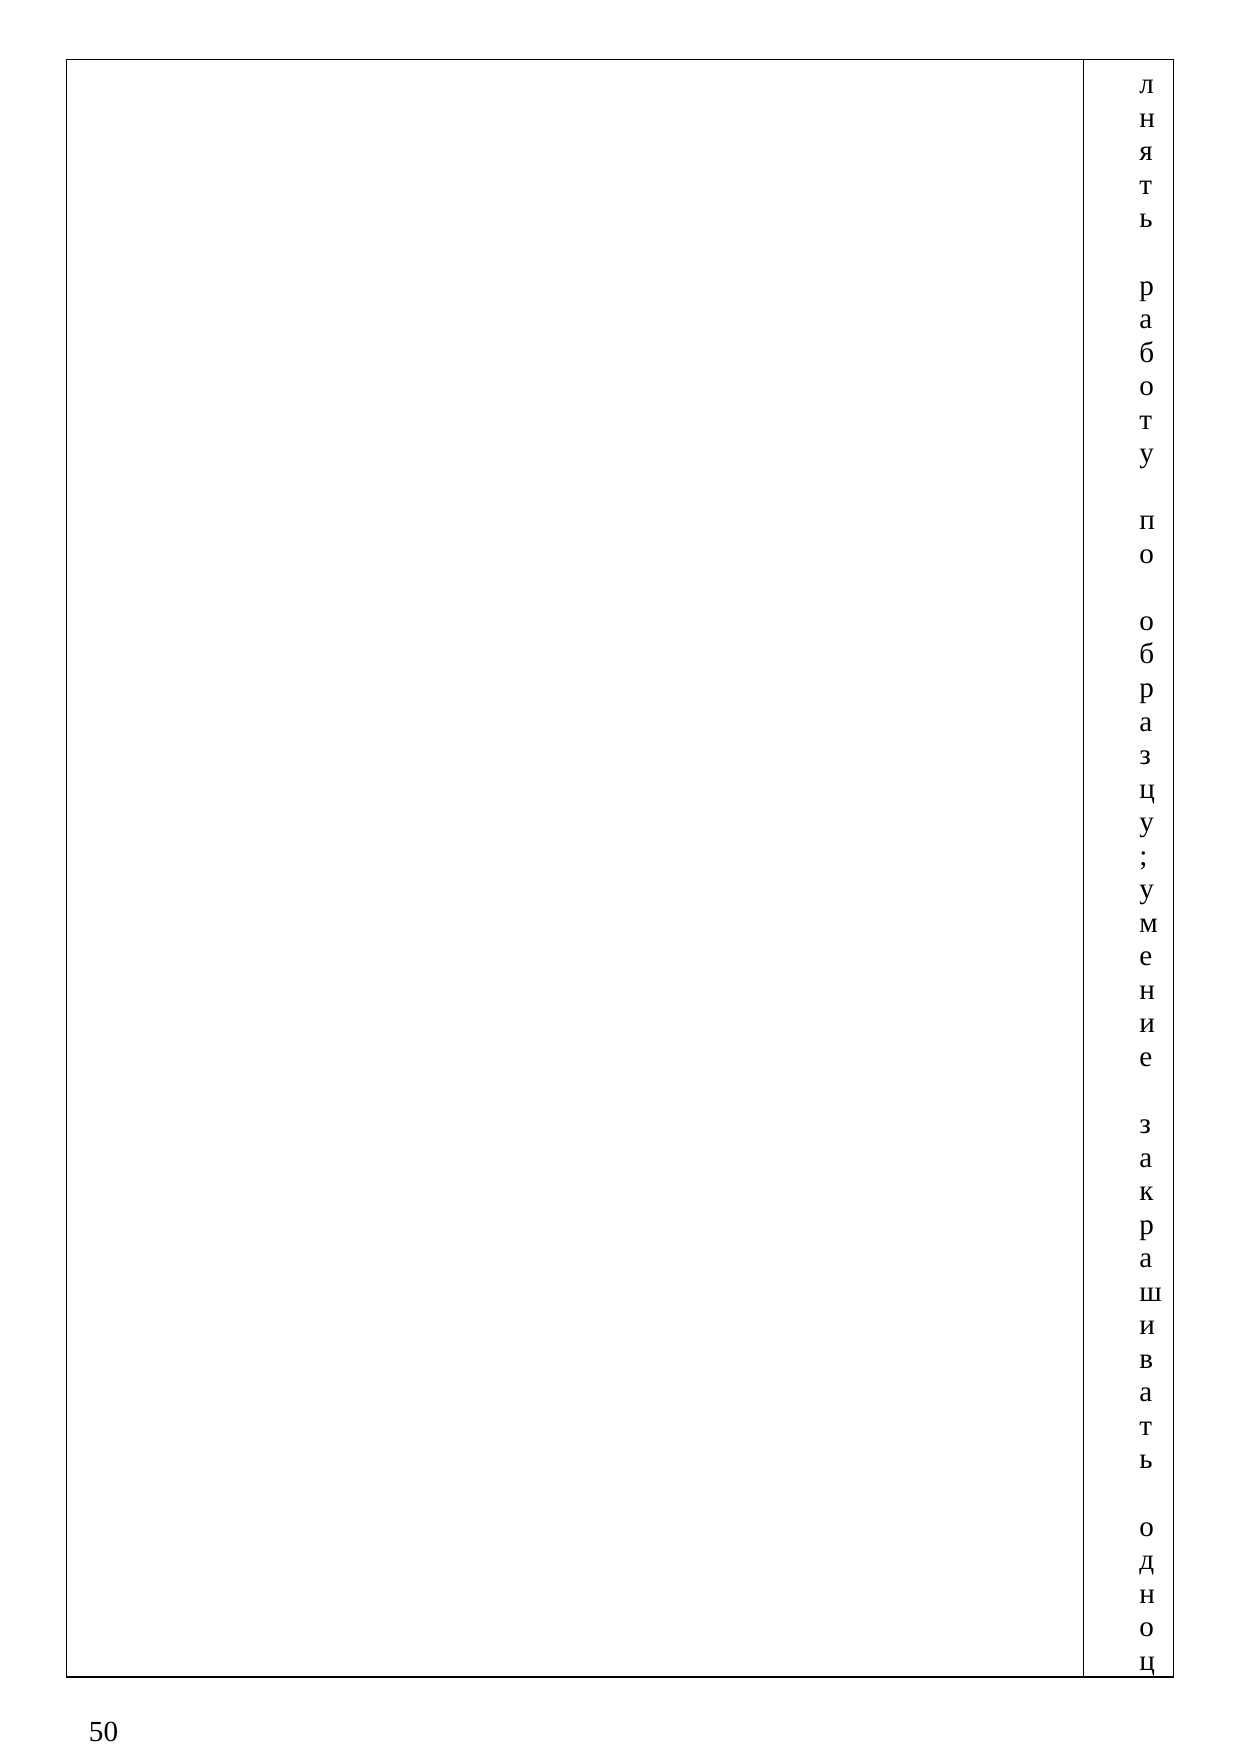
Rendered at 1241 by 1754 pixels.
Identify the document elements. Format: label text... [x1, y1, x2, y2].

table_cell лнять работу по образцу; умение закрашивать одноц [1084, 60, 1173, 1676]
table_cell [1066, 60, 1083, 1676]
table_cell [67, 60, 1066, 1676]
